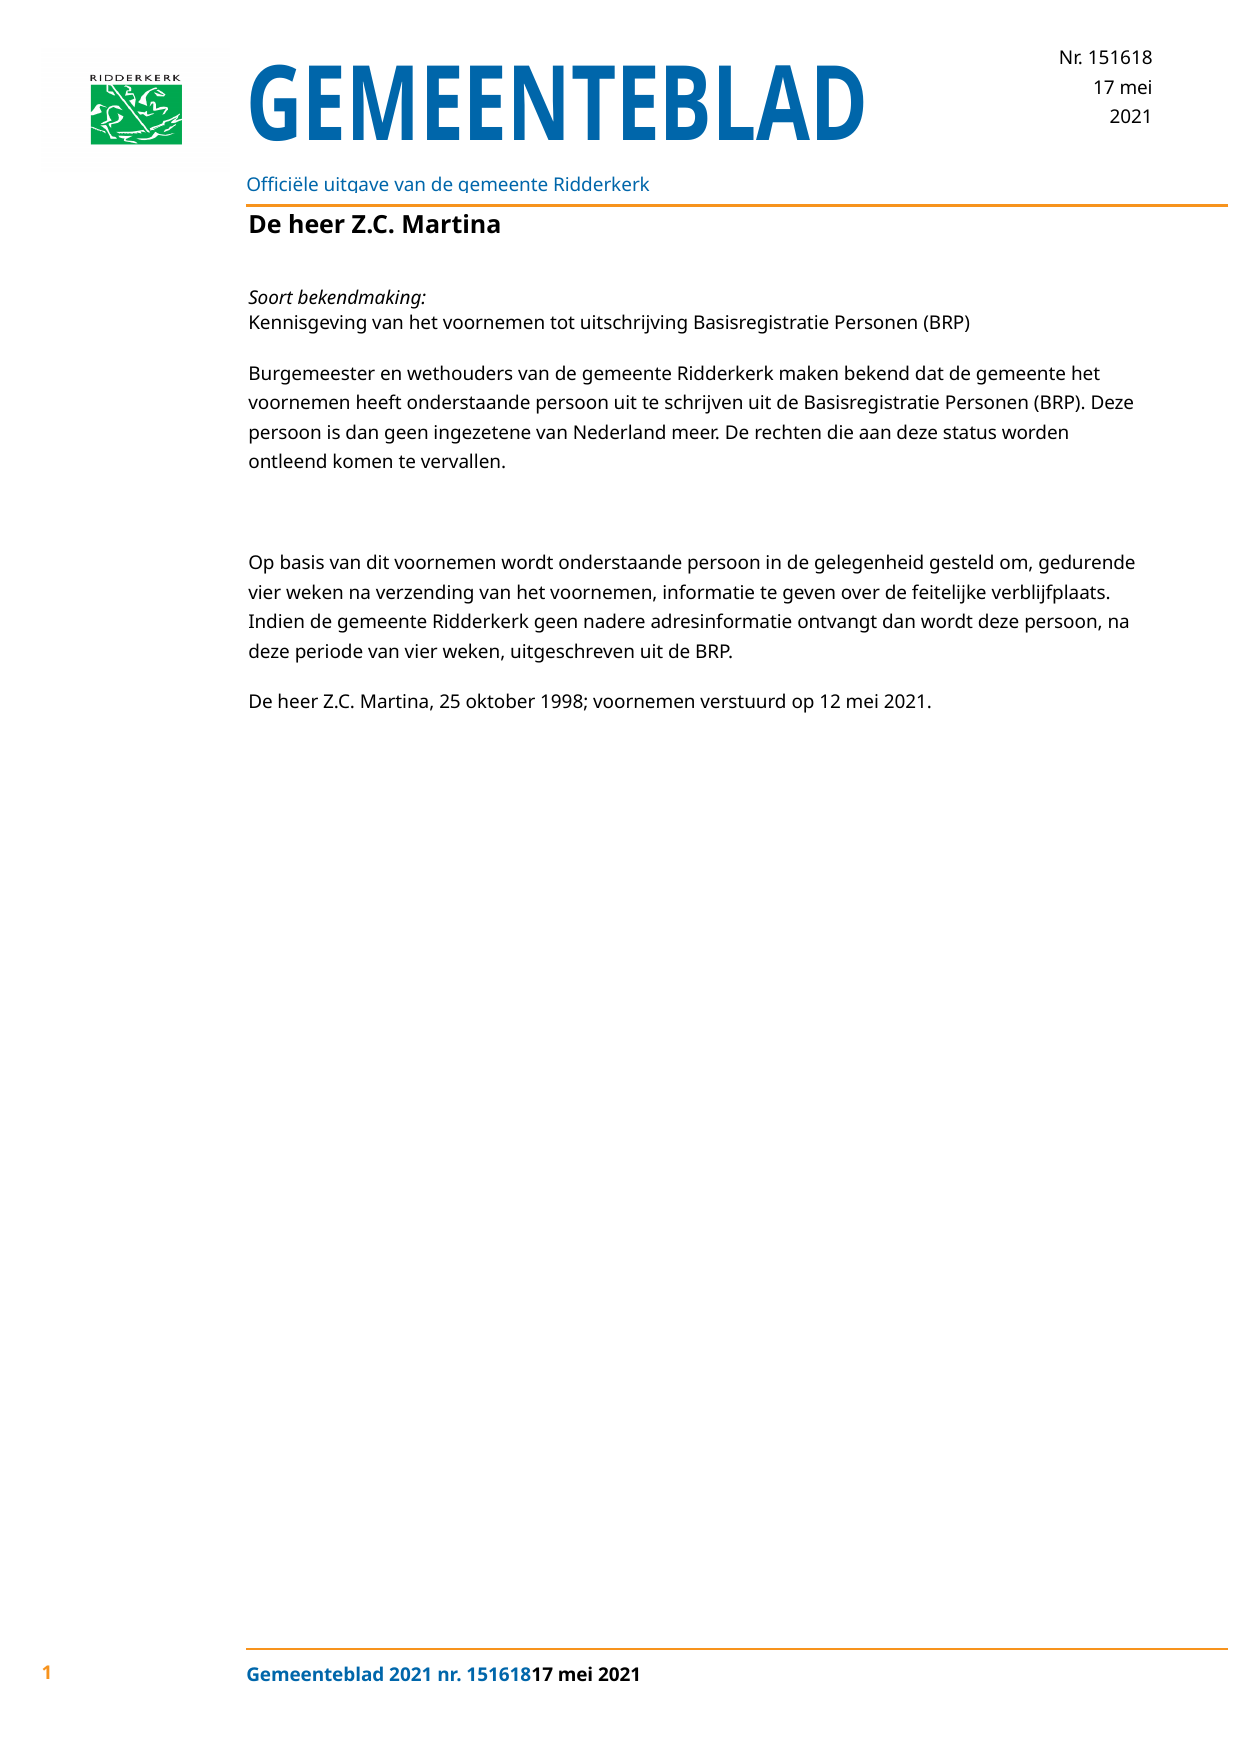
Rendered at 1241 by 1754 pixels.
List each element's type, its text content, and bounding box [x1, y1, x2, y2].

text Kennisgeving van het voornemen tot uitschrijving Basisregistratie Personen (BRP) [248, 309, 1152, 335]
text De heer Z.C. Martina [248, 207, 1152, 241]
text De heer Z.C. Martina, 25 oktober 1998; voornemen verstuurd op 12 mei 2021. [248, 689, 1152, 714]
picture [41, 47, 231, 172]
text Soort bekendmaking: [248, 284, 1152, 309]
text Op basis van dit voornemen wordt onderstaande persoon in de gelegenheid gesteld om, gedurende vier weken na verzending van het voornemen, informatie te geven over de feitelijke verblijfplaats. Indien de gemeente Ridderkerk geen nadere adresinformatie ontvangt dan wordt deze persoon, na deze periode van vier weken, uitgeschreven uit de BRP. [248, 549, 1152, 664]
text Burgemeester en wethouders van de gemeente Ridderkerk maken bekend dat de gemeente het voornemen heeft onderstaande persoon uit te schrijven uit de Basisregistratie Personen (BRP). Deze persoon is dan geen ingezetene van Nederland meer. De rechten die aan deze status worden ontleend komen te vervallen. [248, 360, 1152, 474]
